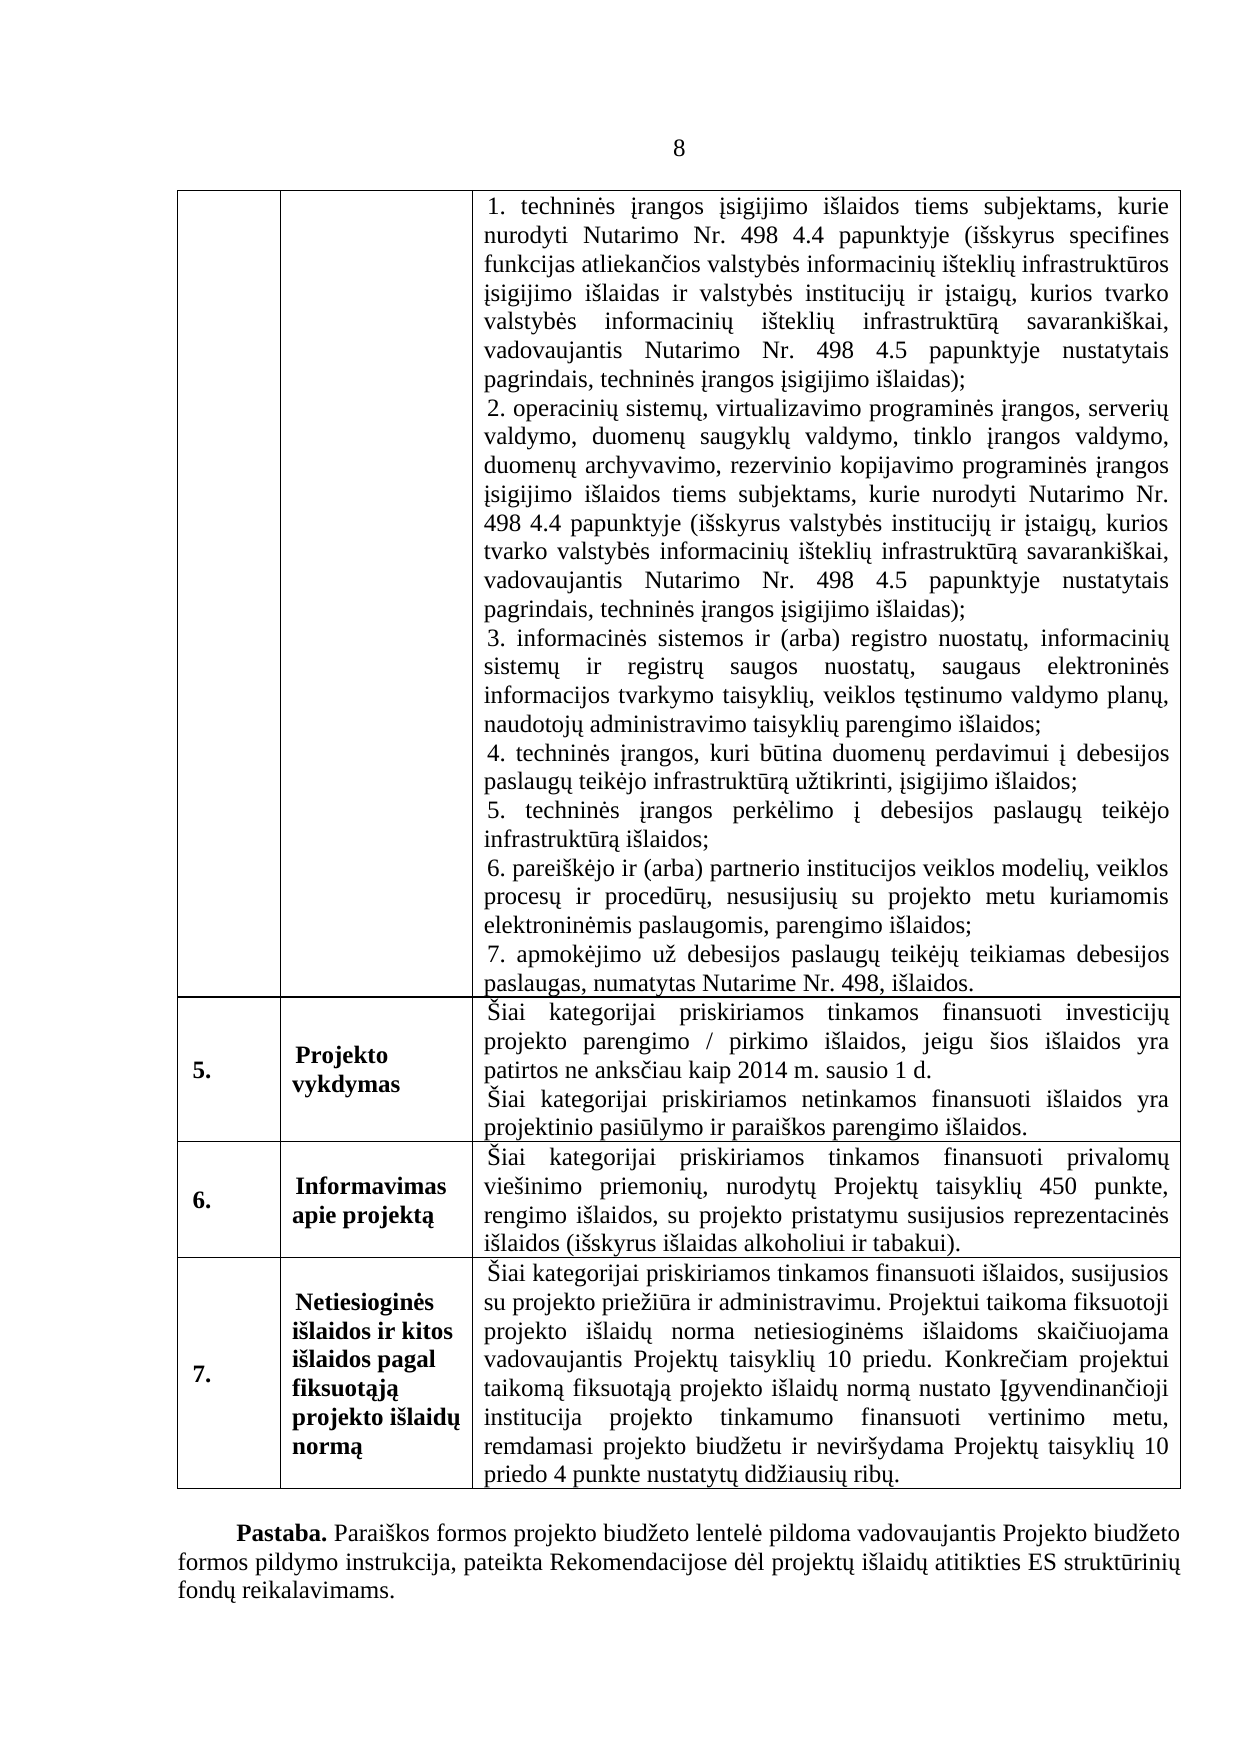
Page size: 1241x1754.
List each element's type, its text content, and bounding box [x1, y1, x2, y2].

table_cell 1. techninės įrangos įsigijimo išlaidos tiems subjektams, kurie nurodyti Nutarimo Nr. 498 4.4 papunktyje (išskyrus specifines funkcijas atliekančios valstybės informacinių išteklių infrastruktūros įsigijimo išlaidas ir valstybės institucijų ir įstaigų, kurios tvarko valstybės informacinių išteklių infrastruktūrą savarankiškai, vadovaujantis Nutarimo Nr. 498 4.5 papunktyje nustatytais pagrindais, techninės įrangos įsigijimo išlaidas); 2. operacinių sistemų, virtualizavimo programinės įrangos, serverių valdymo, duomenų saugyklų valdymo, tinklo įrangos valdymo, duomenų archyvavimo, rezervinio kopijavimo programinės įrangos įsigijimo išlaidos tiems subjektams, kurie nurodyti Nutarimo Nr. 498 4.4 papunktyje (išskyrus valstybės institucijų ir įstaigų, kurios tvarko valstybės informacinių išteklių infrastruktūrą savarankiškai, vadovaujantis Nutarimo Nr. 498 4.5 papunktyje nustatytais pagrindais, techninės įrangos įsigijimo išlaidas); 3. informacinės sistemos ir (arba) registro nuostatų, informacinių sistemų ir registrų saugos nuostatų, saugaus elektroninės informacijos tvarkymo taisyklių, veiklos tęstinumo valdymo planų, naudotojų administravimo taisyklių parengimo išlaidos; 4. techninės įrangos, kuri būtina duomenų perdavimui į debesijos paslaugų teikėjo infrastruktūrą užtikrinti, įsigijimo išlaidos; 5. techninės įrangos perkėlimo į debesijos paslaugų teikėjo infrastruktūrą išlaidos; 6. pareiškėjo ir (arba) partnerio institucijos veiklos modelių, veiklos procesų ir procedūrų, nesusijusių su projekto metu kuriamomis elektroninėmis paslaugomis, parengimo išlaidos; 7. apmokėjimo už debesijos paslaugų teikėjų teikiamas debesijos paslaugas, numatytas Nutarime Nr. 498, išlaidos. [473, 191, 1180, 996]
table_cell Informavimas apie projektą [281, 1142, 472, 1257]
table_cell Netiesioginės išlaidos ir kitos išlaidos pagal fiksuotąją projekto išlaidų normą [281, 1258, 472, 1488]
table_cell Šiai kategorijai priskiriamos tinkamos finansuoti investicijų projekto parengimo / pirkimo išlaidos, jeigu šios išlaidos yra patirtos ne anksčiau kaip 2014 m. sausio 1 d. Šiai kategorijai priskiriamos netinkamos finansuoti išlaidos yra projektinio pasiūlymo ir paraiškos parengimo išlaidos. [473, 998, 1180, 1141]
table_cell [281, 191, 472, 996]
table_cell 5. [178, 998, 280, 1141]
table_cell Šiai kategorijai priskiriamos tinkamos finansuoti išlaidos, susijusios su projekto priežiūra ir administravimu. Projektui taikoma fiksuotoji projekto išlaidų norma netiesioginėms išlaidoms skaičiuojama vadovaujantis Projektų taisyklių 10 priedu. Konkrečiam projektui taikomą fiksuotąją projekto išlaidų normą nustato Įgyvendinančioji institucija projekto tinkamumo finansuoti vertinimo metu, remdamasi projekto biudžetu ir neviršydama Projektų taisyklių 10 priedo 4 punkte nustatytų didžiausių ribų. [473, 1258, 1180, 1488]
text Pastaba. Paraiškos formos projekto biudžeto lentelė pildoma vadovaujantis Projekto biudžeto formos pildymo instrukcija, pateikta Rekomendacijose dėl projektų išlaidų atitikties ES struktūrinių fondų reikalavimams. [177, 1518, 1181, 1604]
table_cell Projekto vykdymas [281, 998, 472, 1141]
table_cell Šiai kategorijai priskiriamos tinkamos finansuoti privalomų viešinimo priemonių, nurodytų Projektų taisyklių 450 punkte, rengimo išlaidos, su projekto pristatymu susijusios reprezentacinės išlaidos (išskyrus išlaidas alkoholiui ir tabakui). [473, 1142, 1180, 1257]
table_cell 6. [178, 1142, 280, 1257]
table_cell [178, 191, 280, 996]
table_cell 7. [178, 1258, 280, 1488]
